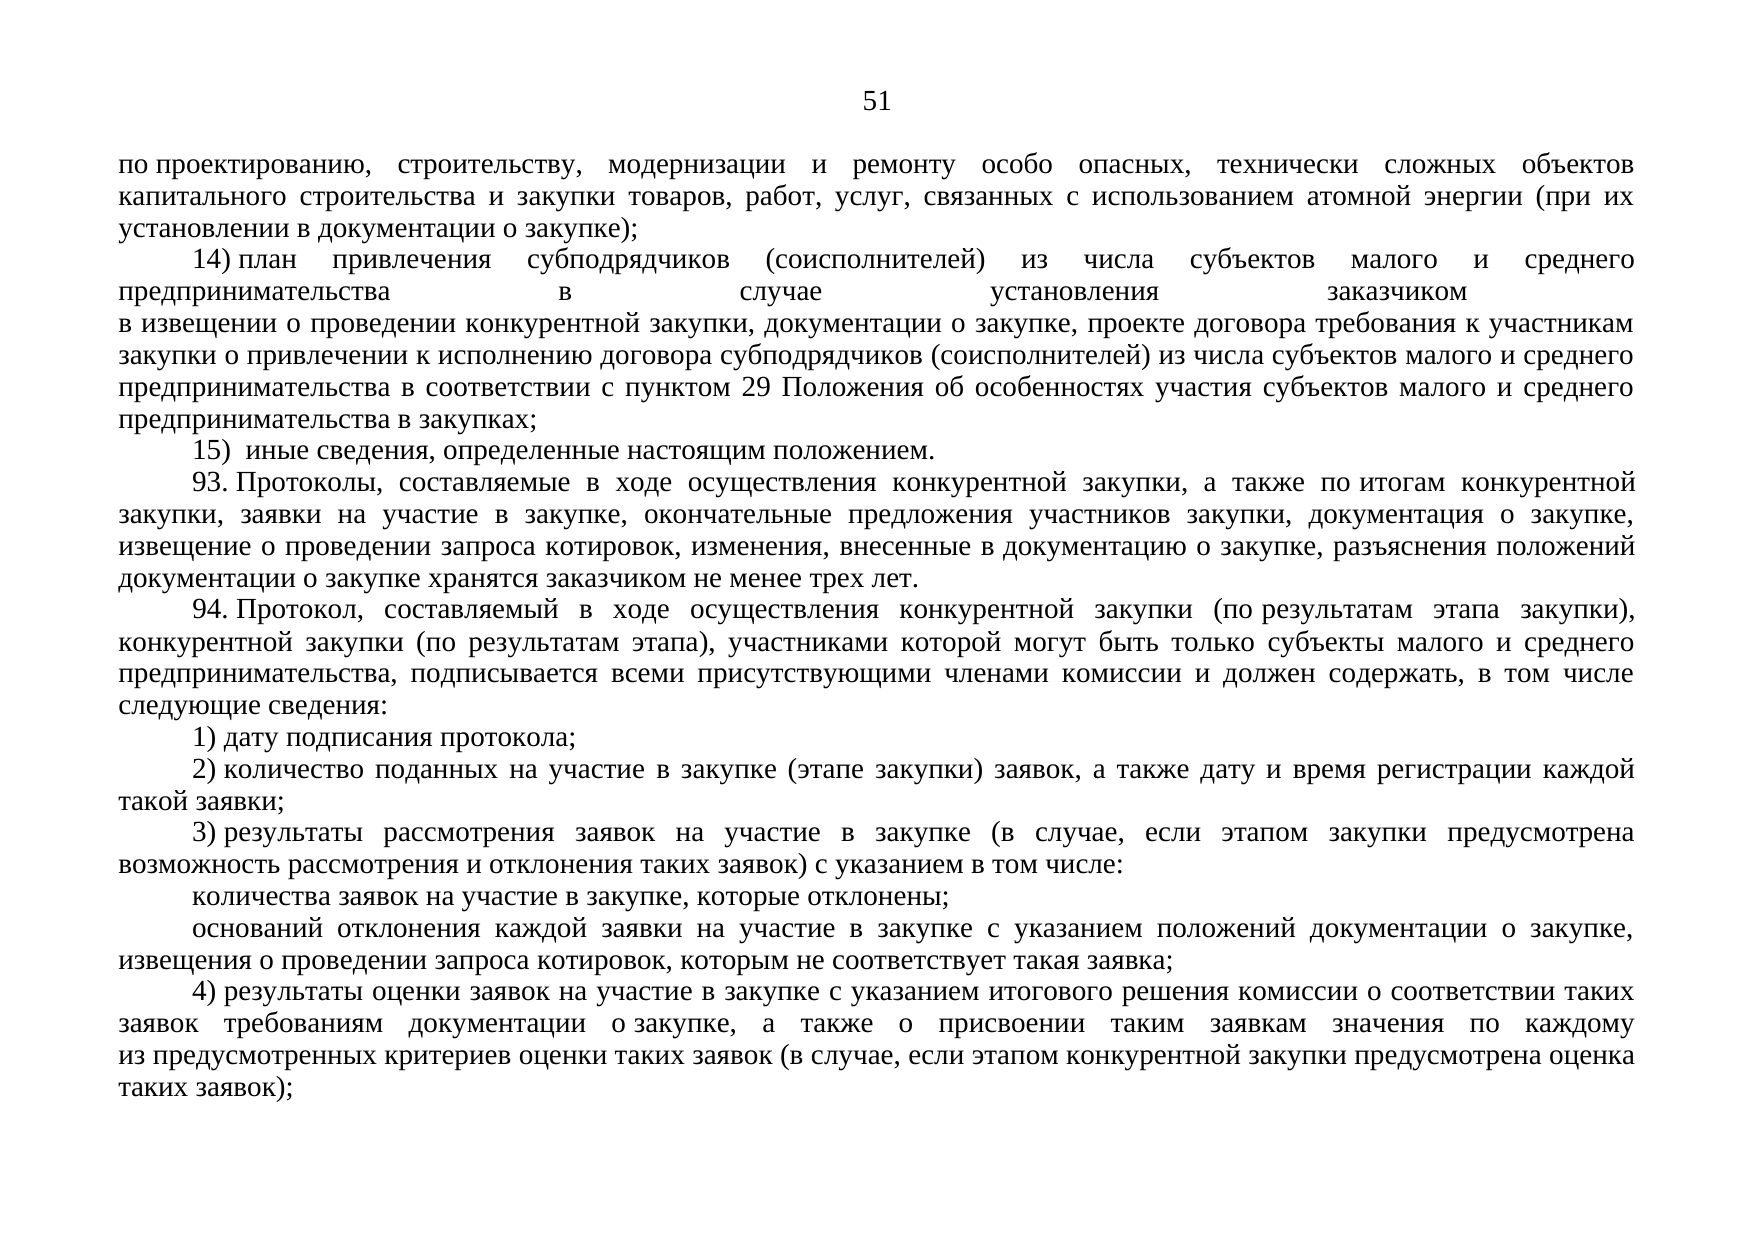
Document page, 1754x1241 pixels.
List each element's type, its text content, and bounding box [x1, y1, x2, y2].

text 15) иные сведения, определенные настоящим положением. [118, 434, 1636, 466]
text 94. Протокол, составляемый в ходе осуществления конкурентной закупки (по результатам этапа закупки), конкурентной закупки (по результатам этапа), участниками которой могут быть только субъекты малого и среднего предпринимательства, подписывается всеми присутствующими членами комиссии и должен содержать, в том числе следующие сведения: [118, 593, 1636, 721]
text оснований отклонения каждой заявки на участие в закупке с указанием положений документации о закупке, извещения о проведении запроса котировок, которым не соответствует такая заявка; [118, 912, 1636, 975]
text 93. Протоколы, составляемые в ходе осуществления конкурентной закупки, а также по итогам конкурентной закупки, заявки на участие в закупке, окончательные предложения участников закупки, документация о закупке, извещение о проведении запроса котировок, изменения, внесенные в документацию о закупке, разъяснения положений документации о закупке хранятся заказчиком не менее трех лет. [118, 466, 1636, 593]
text 14) план привлечения субподрядчиков (соисполнителей) из числа субъектов малого и среднего предпринимательства в случае установления заказчиком в извещении о проведении конкурентной закупки, документации о закупке, проекте договора требования к участникам закупки о привлечении к исполнению договора субподрядчиков (соисполнителей) из числа субъектов малого и среднего предпринимательства в соответствии с пунктом 29 Положения об особенностях участия субъектов малого и среднего предпринимательства в закупках; [118, 243, 1636, 434]
text 4) результаты оценки заявок на участие в закупке с указанием итогового решения комиссии о соответствии таких заявок требованиям документации о закупке, а также о присвоении таким заявкам значения по каждому из предусмотренных критериев оценки таких заявок (в случае, если этапом конкурентной закупки предусмотрена оценка таких заявок); [118, 975, 1636, 1103]
text 3) результаты рассмотрения заявок на участие в закупке (в случае, если этапом закупки предусмотрена возможность рассмотрения и отклонения таких заявок) с указанием в том числе: [118, 816, 1636, 880]
text 2) количество поданных на участие в закупке (этапе закупки) заявок, а также дату и время регистрации каждой такой заявки; [118, 753, 1636, 816]
text по проектированию, строительству, модернизации и ремонту особо опасных, технически сложных объектов капитального строительства и закупки товаров, работ, услуг, связанных с использованием атомной энергии (при их установлении в документации о закупке); [118, 148, 1636, 243]
text количества заявок на участие в закупке, которые отклонены; [118, 880, 1636, 912]
text 1) дату подписания протокола; [118, 721, 1636, 753]
